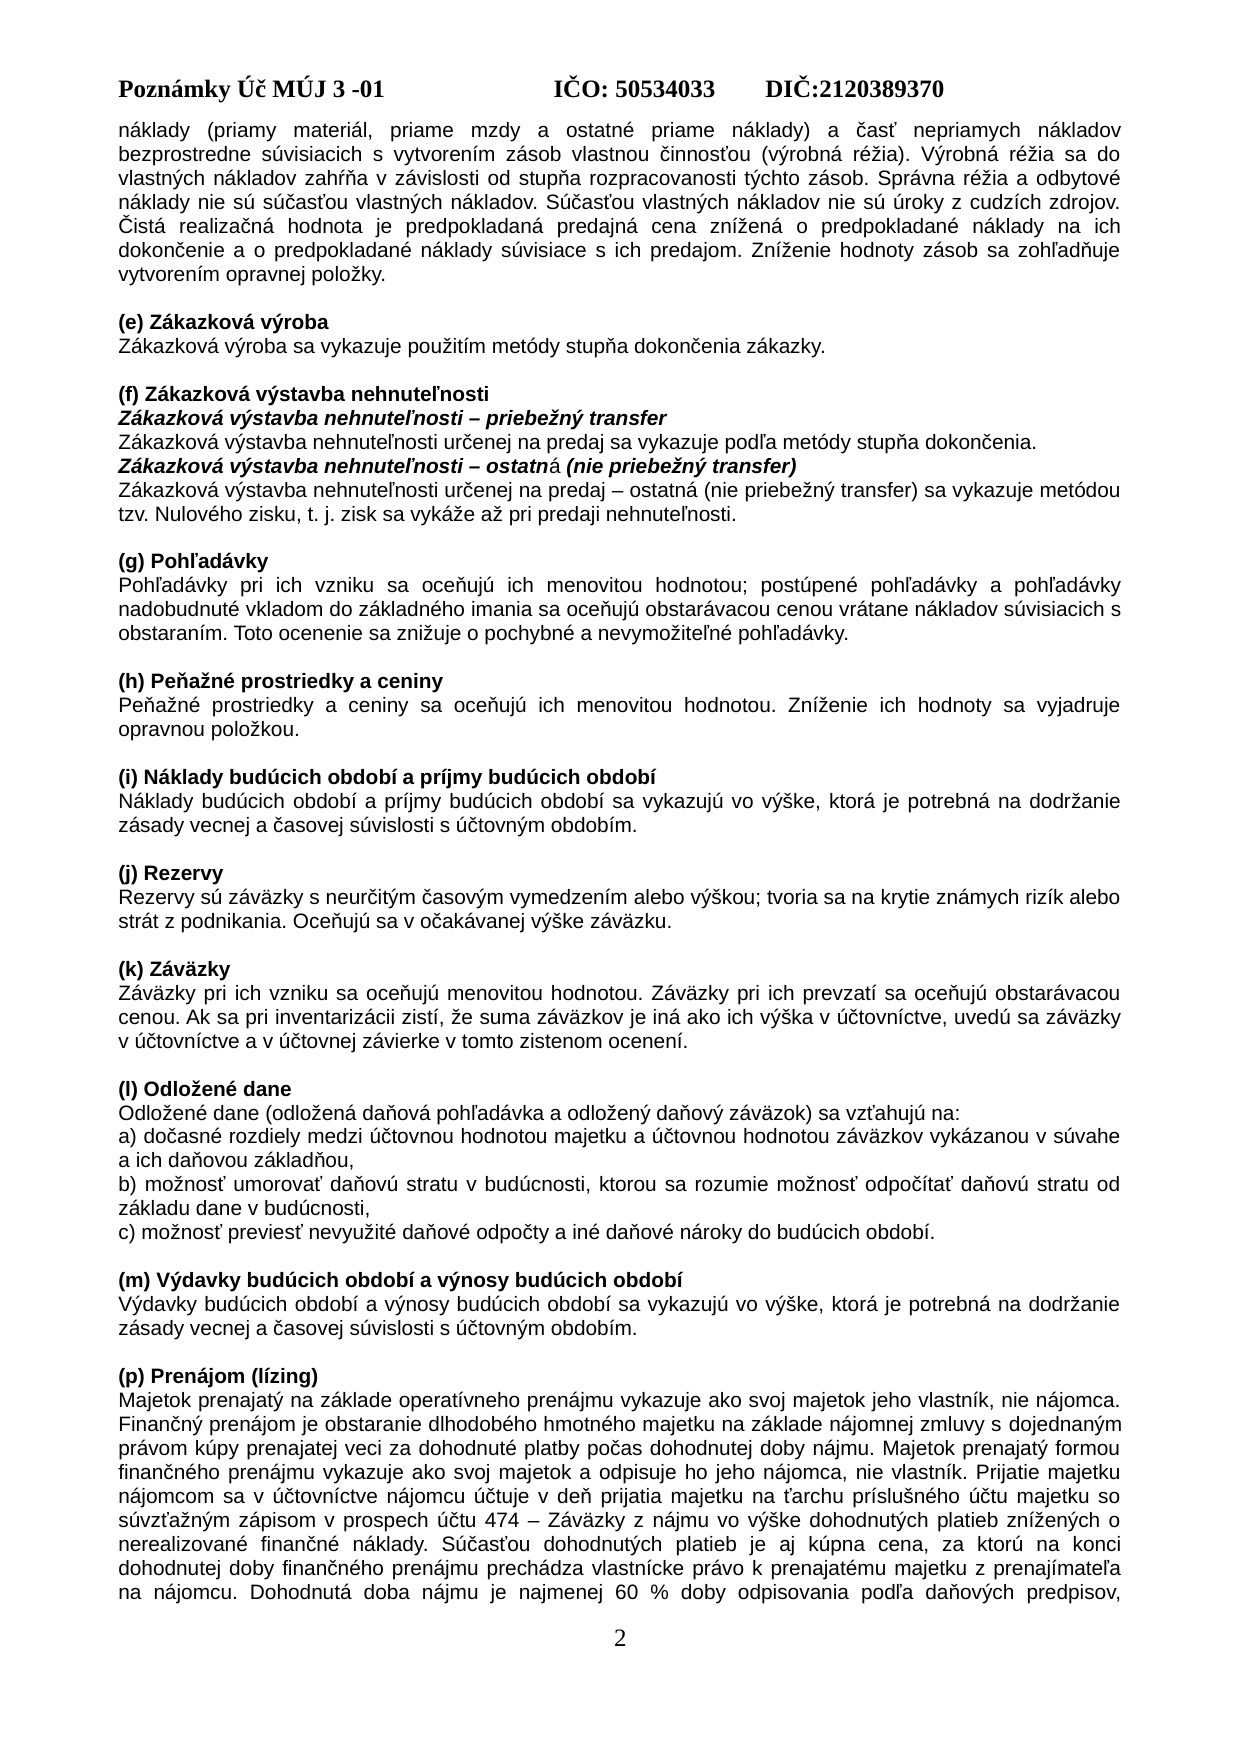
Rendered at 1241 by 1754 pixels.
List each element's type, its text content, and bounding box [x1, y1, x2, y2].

text a) dočasné rozdiely medzi účtovnou hodnotou majetku a účtovnou hodnotou záväzkov vykázanou v súvahe a ich daňovou základňou, [118, 1124, 1122, 1172]
text b) možnosť umorovať daňovú stratu v budúcnosti, ktorou sa rozumie možnosť odpočítať daňovú stratu od základu dane v budúcnosti, [118, 1172, 1122, 1220]
text Odložené dane (odložená daňová pohľadávka a odložený daňový záväzok) sa vzťahujú na: [118, 1100, 1122, 1124]
text (h) Peňažné prostriedky a ceniny [118, 669, 1122, 693]
text Zákazková výstavba nehnuteľnosti – ostatná (nie priebežný transfer) [118, 453, 1122, 477]
text (k) Záväzky [118, 957, 1122, 981]
text náklady (priamy materiál, priame mzdy a ostatné priame náklady) a časť nepriamych nákladov bezprostredne súvisiacich s vytvorením zásob vlastnou činnosťou (výrobná réžia). Výrobná réžia sa do vlastných nákladov zahŕňa v závislosti od stupňa rozpracovanosti týchto zásob. Správna réžia a odbytové náklady nie sú súčasťou vlastných nákladov. Súčasťou vlastných nákladov nie sú úroky z cudzích zdrojov. Čistá realizačná hodnota je predpokladaná predajná cena znížená o predpokladané náklady na ich dokončenie a o predpokladané náklady súvisiace s ich predajom. Zníženie hodnoty zásob sa zohľadňuje vytvorením opravnej položky. [118, 118, 1122, 286]
text c) možnosť previesť nevyužité daňové odpočty a iné daňové nároky do budúcich období. [118, 1220, 1122, 1244]
text Pohľadávky pri ich vzniku sa oceňujú ich menovitou hodnotou; postúpené pohľadávky a pohľadávky nadobudnuté vkladom do základného imania sa oceňujú obstarávacou cenou vrátane nákladov súvisiacich s obstaraním. Toto ocenenie sa znižuje o pochybné a nevymožiteľné pohľadávky. [118, 573, 1122, 645]
text (g) Pohľadávky [118, 549, 1122, 573]
text Náklady budúcich období a príjmy budúcich období sa vykazujú vo výške, ktorá je potrebná na dodržanie zásady vecnej a časovej súvislosti s účtovným obdobím. [118, 789, 1122, 837]
text Majetok prenajatý na základe operatívneho prenájmu vykazuje ako svoj majetok jeho vlastník, nie nájomca. Finančný prenájom je obstaranie dlhodobého hmotného majetku na základe nájomnej zmluvy s dojednaným právom kúpy prenajatej veci za dohodnuté platby počas dohodnutej doby nájmu. Majetok prenajatý formou finančného prenájmu vykazuje ako svoj majetok a odpisuje ho jeho nájomca, nie vlastník. Prijatie majetku nájomcom sa v účtovníctve nájomcu účtuje v deň prijatia majetku na ťarchu príslušného účtu majetku so súvzťažným zápisom v prospech účtu 474 – Záväzky z nájmu vo výške dohodnutých platieb znížených o nerealizované finančné náklady. Súčasťou dohodnutých platieb je aj kúpna cena, za ktorú na konci dohodnutej doby finančného prenájmu prechádza vlastnícke právo k prenajatému majetku z prenajímateľa na nájomcu. Dohodnutá doba nájmu je najmenej 60 % doby odpisovania podľa daňových predpisov, [118, 1388, 1122, 1603]
text (f) Zákazková výstavba nehnuteľnosti [118, 382, 1122, 406]
text Zákazková výstavba nehnuteľnosti určenej na predaj – ostatná (nie priebežný transfer) sa vykazuje metódou tzv. Nulového zisku, t. j. zisk sa vykáže až pri predaji nehnuteľnosti. [118, 477, 1122, 525]
text (p) Prenájom (lízing) [118, 1364, 1122, 1388]
text Zákazková výstavba nehnuteľnosti – priebežný transfer [118, 406, 1122, 429]
text Výdavky budúcich období a výnosy budúcich období sa vykazujú vo výške, ktorá je potrebná na dodržanie zásady vecnej a časovej súvislosti s účtovným obdobím. [118, 1292, 1122, 1340]
text (l) Odložené dane [118, 1076, 1122, 1100]
text Záväzky pri ich vzniku sa oceňujú menovitou hodnotou. Záväzky pri ich prevzatí sa oceňujú obstarávacou cenou. Ak sa pri inventarizácii zistí, že suma záväzkov je iná ako ich výška v účtovníctve, uvedú sa záväzky v účtovníctve a v účtovnej závierke v tomto zistenom ocenení. [118, 981, 1122, 1052]
text (i) Náklady budúcich období a príjmy budúcich období [118, 765, 1122, 789]
text Peňažné prostriedky a ceniny sa oceňujú ich menovitou hodnotou. Zníženie ich hodnoty sa vyjadruje opravnou položkou. [118, 693, 1122, 741]
text (j) Rezervy [118, 861, 1122, 885]
text Rezervy sú záväzky s neurčitým časovým vymedzením alebo výškou; tvoria sa na krytie známych rizík alebo strát z podnikania. Oceňujú sa v očakávanej výške záväzku. [118, 885, 1122, 933]
text (m) Výdavky budúcich období a výnosy budúcich období [118, 1268, 1122, 1292]
text Zákazková výstavba nehnuteľnosti určenej na predaj sa vykazuje podľa metódy stupňa dokončenia. [118, 429, 1122, 453]
text Zákazková výroba sa vykazuje použitím metódy stupňa dokončenia zákazky. [118, 334, 1122, 358]
text (e) Zákazková výroba [118, 310, 1122, 334]
